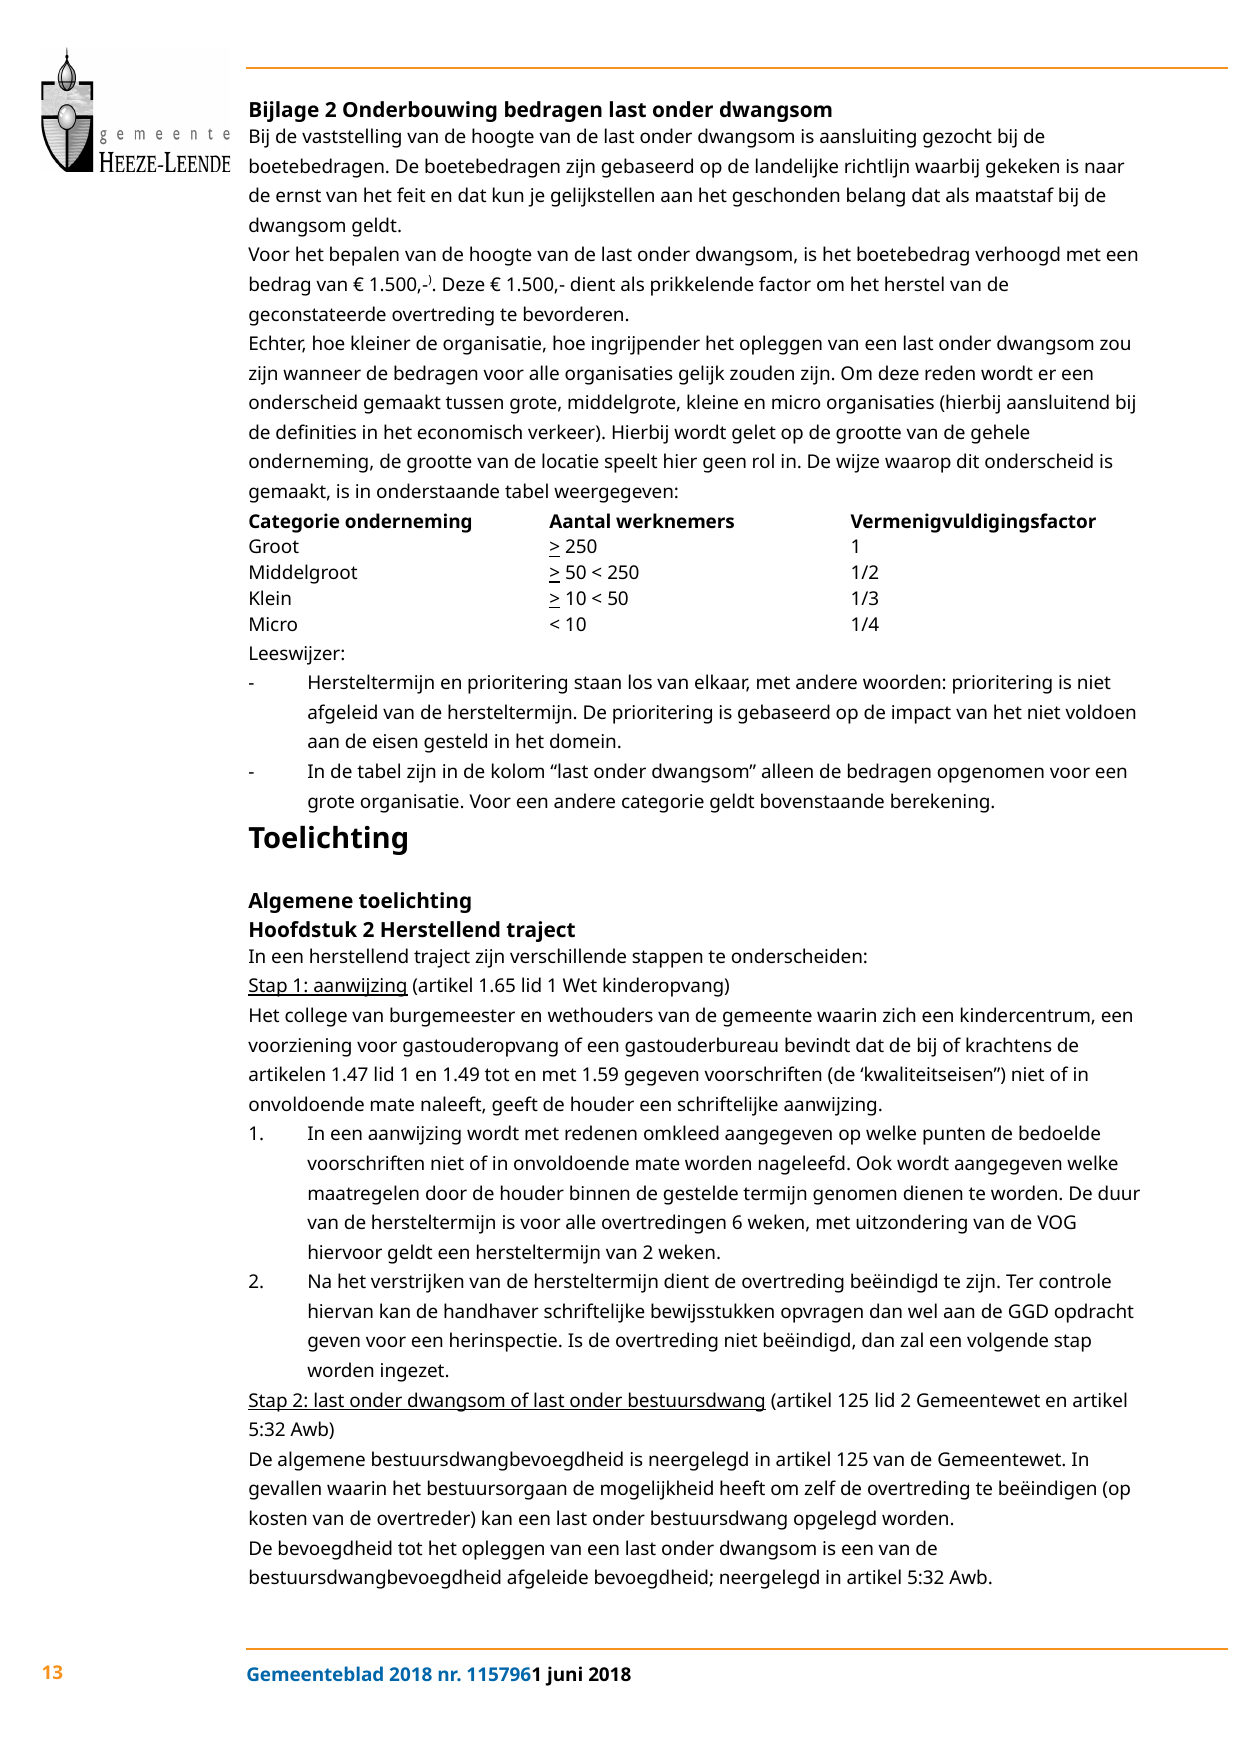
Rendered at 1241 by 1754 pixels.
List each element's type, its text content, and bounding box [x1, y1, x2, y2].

table_cell 1/2 [850, 560, 1152, 585]
table_cell Middelgroot [248, 560, 549, 585]
text In een herstellend traject zijn verschillende stappen te onderscheiden: [248, 943, 1152, 969]
text Stap 1: aanwijzing (artikel 1.65 lid 1 Wet kinderopvang) [248, 973, 1152, 998]
text Bijlage 2 Onderbouwing bedragen last onder dwangsom [248, 95, 1152, 123]
table_cell Klein [248, 585, 549, 611]
table_header Aantal werknemers [549, 508, 850, 534]
table_cell > 250 [549, 534, 850, 559]
text Stap 2: last onder dwangsom of last onder bestuursdwang (artikel 125 lid 2 Gemeentewet en artikel 5:32 Awb) [248, 1387, 1152, 1442]
list Hersteltermijn en prioritering staan los van elkaar, met andere woorden: prioritering is niet afgeleid van de hersteltermijn. De prioritering is gebaseerd op de impact van het niet voldoen aan de eisen gesteld in het domein. [248, 669, 1152, 754]
table_cell > 10 < 50 [549, 585, 850, 611]
text Leeswijzer: [248, 640, 1152, 666]
text De bevoegdheid tot het opleggen van een last onder dwangsom is een van de bestuursdwangbevoegdheid afgeleide bevoegdheid; neergelegd in artikel 5:32 Awb. [248, 1535, 1152, 1590]
table_cell 1/3 [850, 585, 1152, 611]
table_cell 1/4 [850, 611, 1152, 637]
text De algemene bestuursdwangbevoegdheid is neergelegd in artikel 125 van de Gemeentewet. In gevallen waarin het bestuursorgaan de mogelijkheid heeft om zelf de overtreding te beëindigen (op kosten van de overtreder) kan een last onder bestuursdwang opgelegd worden. [248, 1446, 1152, 1531]
list Na het verstrijken van de hersteltermijn dient de overtreding beëindigd te zijn. Ter controle hiervan kan de handhaver schriftelijke bewijsstukken opvragen dan wel aan de GGD opdracht geven voor een herinspectie. Is de overtreding niet beëindigd, dan zal een volgende stap worden ingezet. [248, 1268, 1152, 1383]
list In een aanwijzing wordt met redenen omkleed aangegeven op welke punten de bedoelde voorschriften niet of in onvoldoende mate worden nageleefd. Ook wordt aangegeven welke maatregelen door de houder binnen de gestelde termijn genomen dienen te worden. De duur van de hersteltermijn is voor alle overtredingen 6 weken, met uitzondering van de VOG hiervoor geldt een hersteltermijn van 2 weken. [248, 1121, 1152, 1265]
text Hoofdstuk 2 Herstellend traject [248, 915, 1152, 943]
text Algemene toelichting [248, 886, 1152, 915]
table_cell Micro [248, 611, 549, 637]
text Echter, hoe kleiner de organisatie, hoe ingrijpender het opleggen van een last onder dwangsom zou zijn wanneer de bedragen voor alle organisaties gelijk zouden zijn. Om deze reden wordt er een onderscheid gemaakt tussen grote, middelgrote, kleine en micro organisaties (hierbij aansluitend bij de definities in het economisch verkeer). Hierbij wordt gelet op de grootte van de gehele onderneming, de grootte van de locatie speelt hier geen rol in. De wijze waarop dit onderscheid is gemaakt, is in onderstaande tabel weergegeven: [248, 330, 1152, 504]
table_header Vermenigvuldigingsfactor [850, 508, 1152, 534]
text Toelichting [248, 817, 1152, 857]
text Bij de vaststelling van de hoogte van de last onder dwangsom is aansluiting gezocht bij de boetebedragen. De boetebedragen zijn gebaseerd op de landelijke richtlijn waarbij gekeken is naar de ernst van het feit en dat kun je gelijkstellen aan het geschonden belang dat als maatstaf bij de dwangsom geldt. [248, 123, 1152, 238]
table_cell < 10 [549, 611, 850, 637]
list In de tabel zijn in de kolom “last onder dwangsom” alleen de bedragen opgenomen voor een grote organisatie. Voor een andere categorie geldt bovenstaande berekening. [248, 758, 1152, 813]
text Voor het bepalen van de hoogte van de last onder dwangsom, is het boetebedrag verhoogd met een bedrag van € 1.500,-). Deze € 1.500,- dient als prikkelende factor om het herstel van de geconstateerde overtreding te bevorderen. [248, 242, 1152, 327]
text Het college van burgemeester en wethouders van de gemeente waarin zich een kindercentrum, een voorziening voor gastouderopvang of een gastouderbureau bevindt dat de bij of krachtens de artikelen 1.47 lid 1 en 1.49 tot en met 1.59 gegeven voorschriften (de ‘kwaliteitseisen”) niet of in onvoldoende mate naleeft, geeft de houder een schriftelijke aanwijzing. [248, 1002, 1152, 1117]
table_cell Groot [248, 534, 549, 559]
table_header Categorie onderneming [248, 508, 549, 534]
table_cell 1 [850, 534, 1152, 559]
table_cell > 50 < 250 [549, 560, 850, 585]
picture [41, 47, 231, 172]
